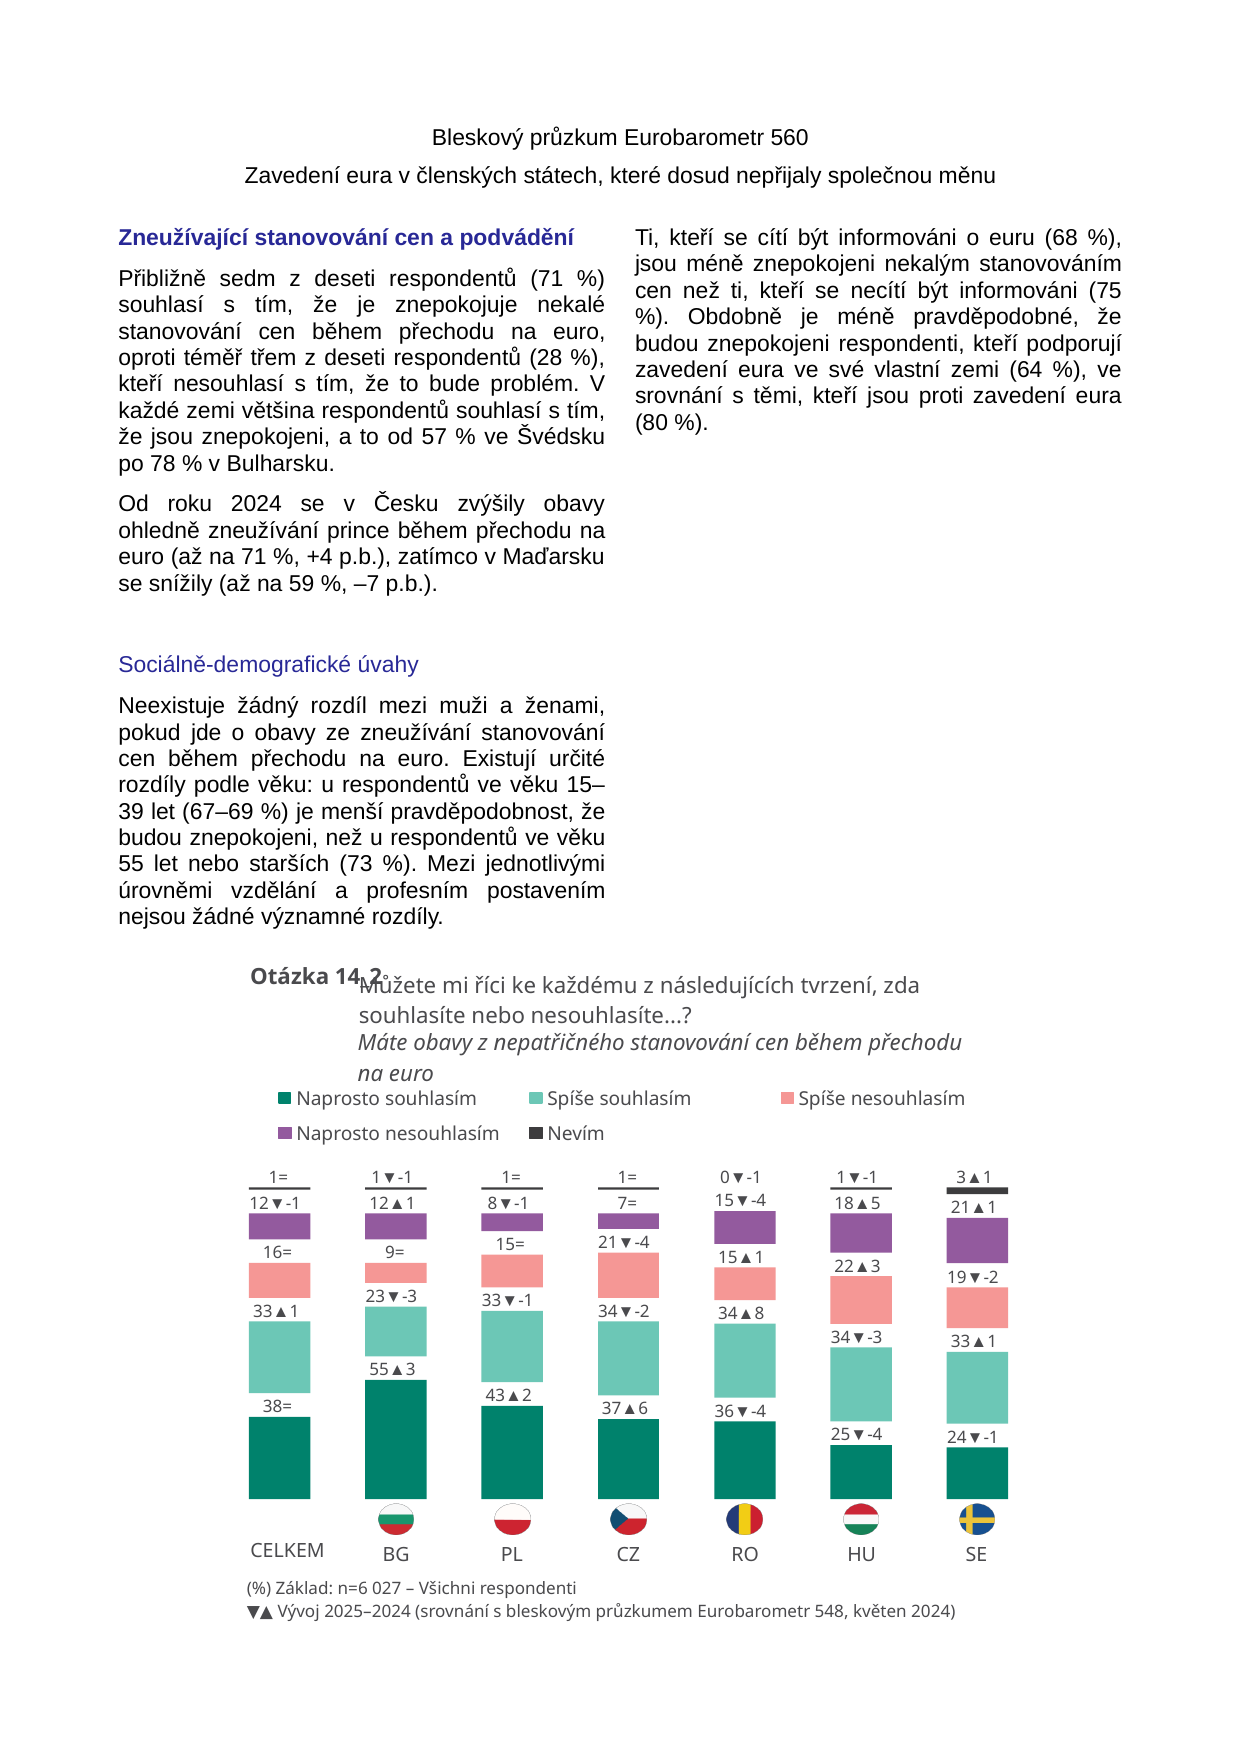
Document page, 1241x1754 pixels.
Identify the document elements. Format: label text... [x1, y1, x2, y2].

text Od roku 2024 se v Česku zvýšily obavy ohledně zneužívání prince během přechodu na euro (až na 71 %, +4 p.b.), zatímco v Maďarsku se snížily (až na 59 %, –7 p.b.). [118, 490, 605, 596]
picture [494, 1503, 531, 1535]
picture [959, 1503, 995, 1535]
text Zneužívající stanovování cen a podvádění [118, 224, 605, 250]
picture [726, 1503, 763, 1535]
picture [843, 1503, 879, 1535]
text Neexistuje žádný rozdíl mezi muži a ženami, pokud jde o obavy ze zneužívání stanovování cen během přechodu na euro. Existují určité rozdíly podle věku: u respondentů ve věku 15–39 let (67–69 %) je menší pravděpodobnost, že budou znepokojeni, než u respondentů ve věku 55 let nebo starších (73 %). Mezi jednotlivými úrovněmi vzdělání a profesním postavením nejsou žádné významné rozdíly. [118, 692, 605, 929]
picture [610, 1503, 647, 1535]
text Přibližně sedm z deseti respondentů (71 %) souhlasí s tím, že je znepokojuje nekalé stanovování cen během přechodu na euro, oproti téměř třem z deseti respondentů (28 %), kteří nesouhlasí s tím, že to bude problém. V každé zemi většina respondentů souhlasí s tím, že jsou znepokojeni, a to od 57 % ve Švédsku po 78 % v Bulharsku. [118, 265, 605, 476]
picture [378, 1503, 414, 1535]
text Sociálně-demografické úvahy [118, 651, 605, 678]
text Ti, kteří se cítí být informováni o euru (68 %), jsou méně znepokojeni nekalým stanovováním cen než ti, kteří se necítí být informováni (75 %). Obdobně je méně pravděpodobné, že budou znepokojeni respondenti, kteří podporují zavedení eura ve své vlastní zemi (64 %), ve srovnání s těmi, kteří jsou proti zavedení eura (80 %). [635, 224, 1122, 435]
